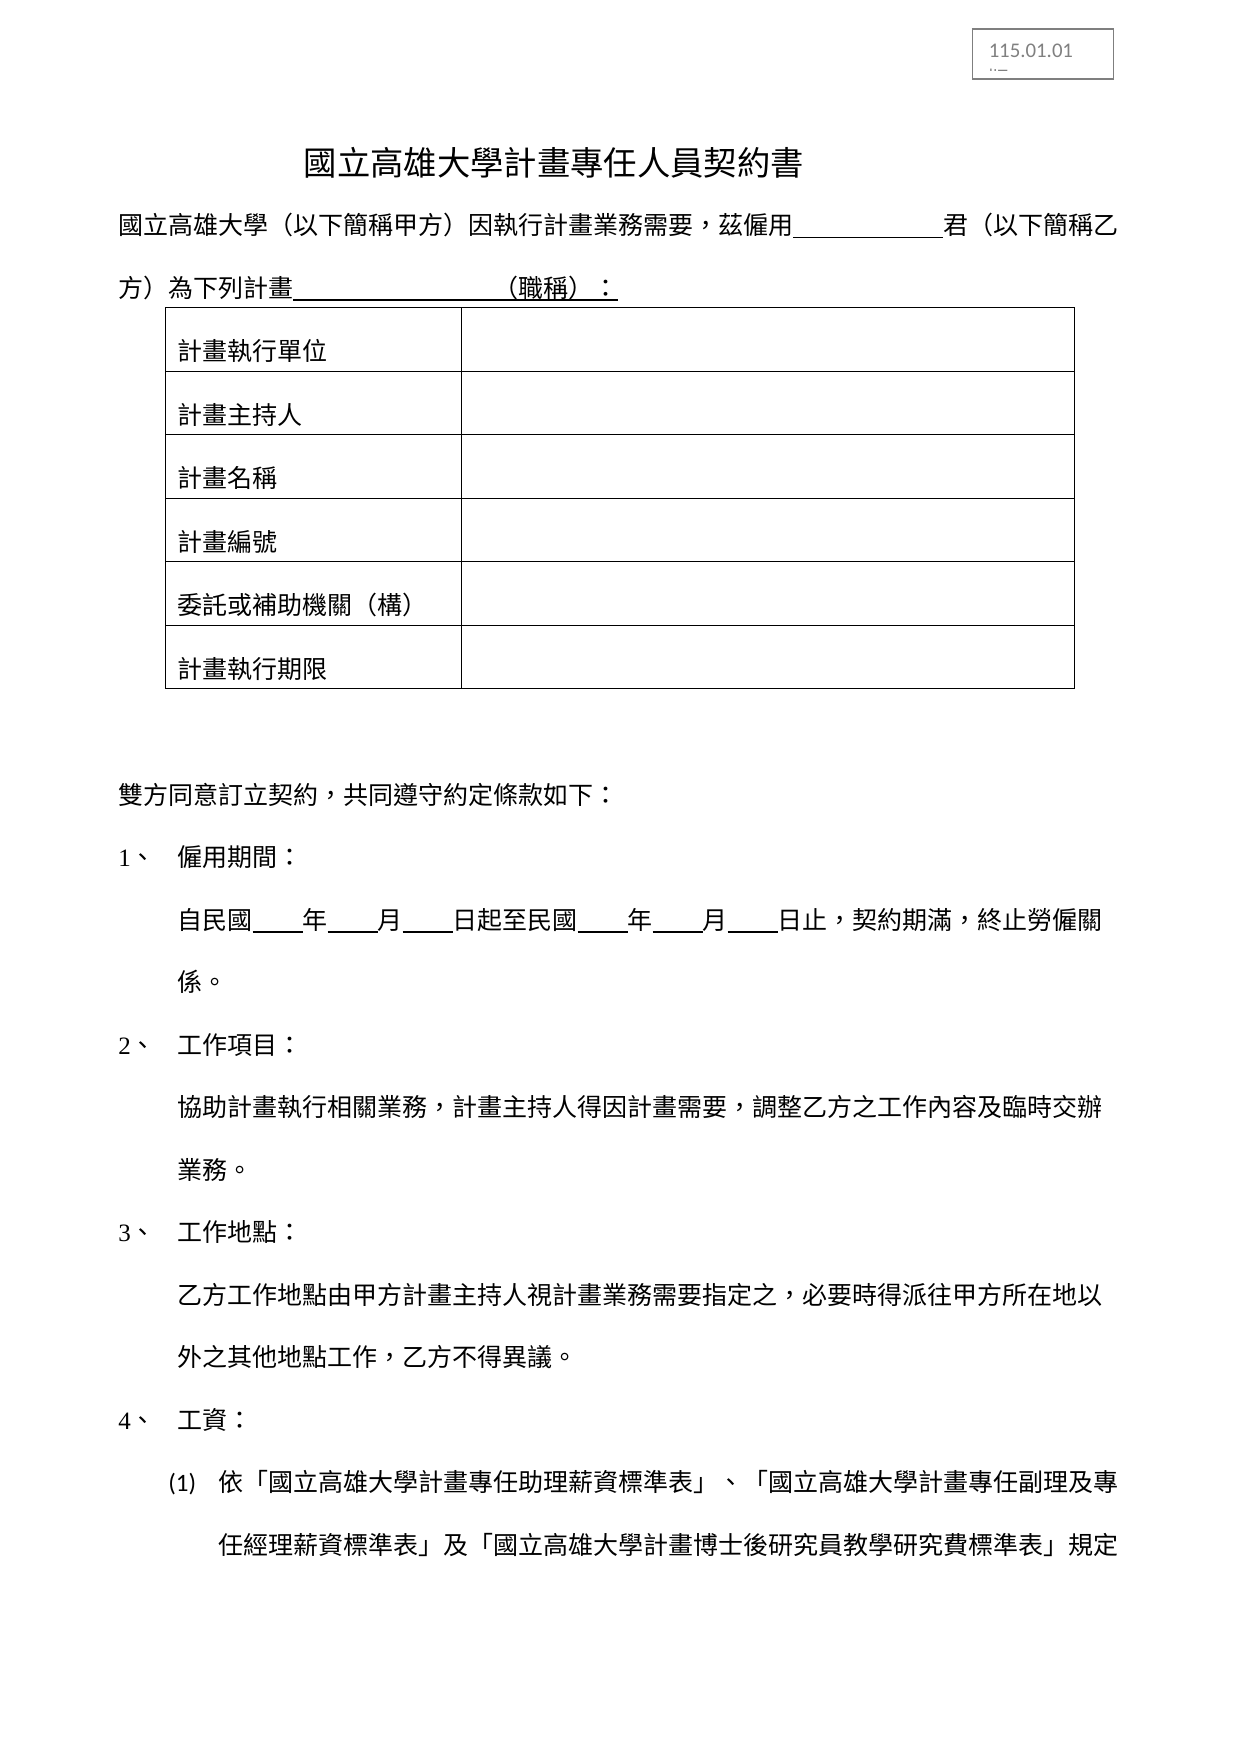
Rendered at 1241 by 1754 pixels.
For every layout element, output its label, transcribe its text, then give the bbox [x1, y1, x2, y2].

text 115.01.01版 [988, 37, 1097, 71]
text 國立高雄大學（以下簡稱甲方）因執行計畫業務需要，茲僱用 君（以下簡稱乙方）為下列計畫 （職稱）： [118, 182, 1122, 307]
list 工作地點： [118, 1189, 1122, 1252]
table_header [462, 308, 1074, 371]
table_cell [462, 626, 1074, 688]
text 協助計畫執行相關業務，計畫主持人得因計畫需要，調整乙方之工作內容及臨時交辦業務。 [177, 1064, 1122, 1189]
list 依「國立高雄大學計畫專任助理薪資標準表」、「國立高雄大學計畫專任副理及專任經理薪資標準表」及「國立高雄大學計畫博士後研究員教學研究費標準表」規定 [168, 1439, 1122, 1564]
table_cell [462, 435, 1074, 498]
list 工作項目： [118, 1002, 1122, 1064]
list 僱用期間： [118, 814, 1122, 877]
table_cell 委託或補助機關（構） [166, 562, 461, 625]
table_cell 計畫執行期限 [166, 626, 461, 688]
table_cell 計畫名稱 [166, 435, 461, 498]
table_cell 計畫主持人 [166, 372, 461, 434]
list 工資： [118, 1377, 1122, 1439]
table_cell [462, 562, 1074, 625]
text 雙方同意訂立契約，共同遵守約定條款如下： [118, 752, 1122, 814]
text [973, 30, 1113, 78]
table_cell [462, 499, 1074, 561]
text 國立高雄大學計畫專任人員契約書 [118, 119, 1122, 182]
table_header 計畫執行單位 [166, 308, 461, 371]
table_cell 計畫編號 [166, 499, 461, 561]
text 乙方工作地點由甲方計畫主持人視計畫業務需要指定之，必要時得派往甲方所在地以外之其他地點工作，乙方不得異議。 [177, 1252, 1122, 1377]
text 自民國 年 月 日起至民國 年 月 日止，契約期滿，終止勞僱關係。 [177, 877, 1122, 1002]
table_cell [462, 372, 1074, 434]
